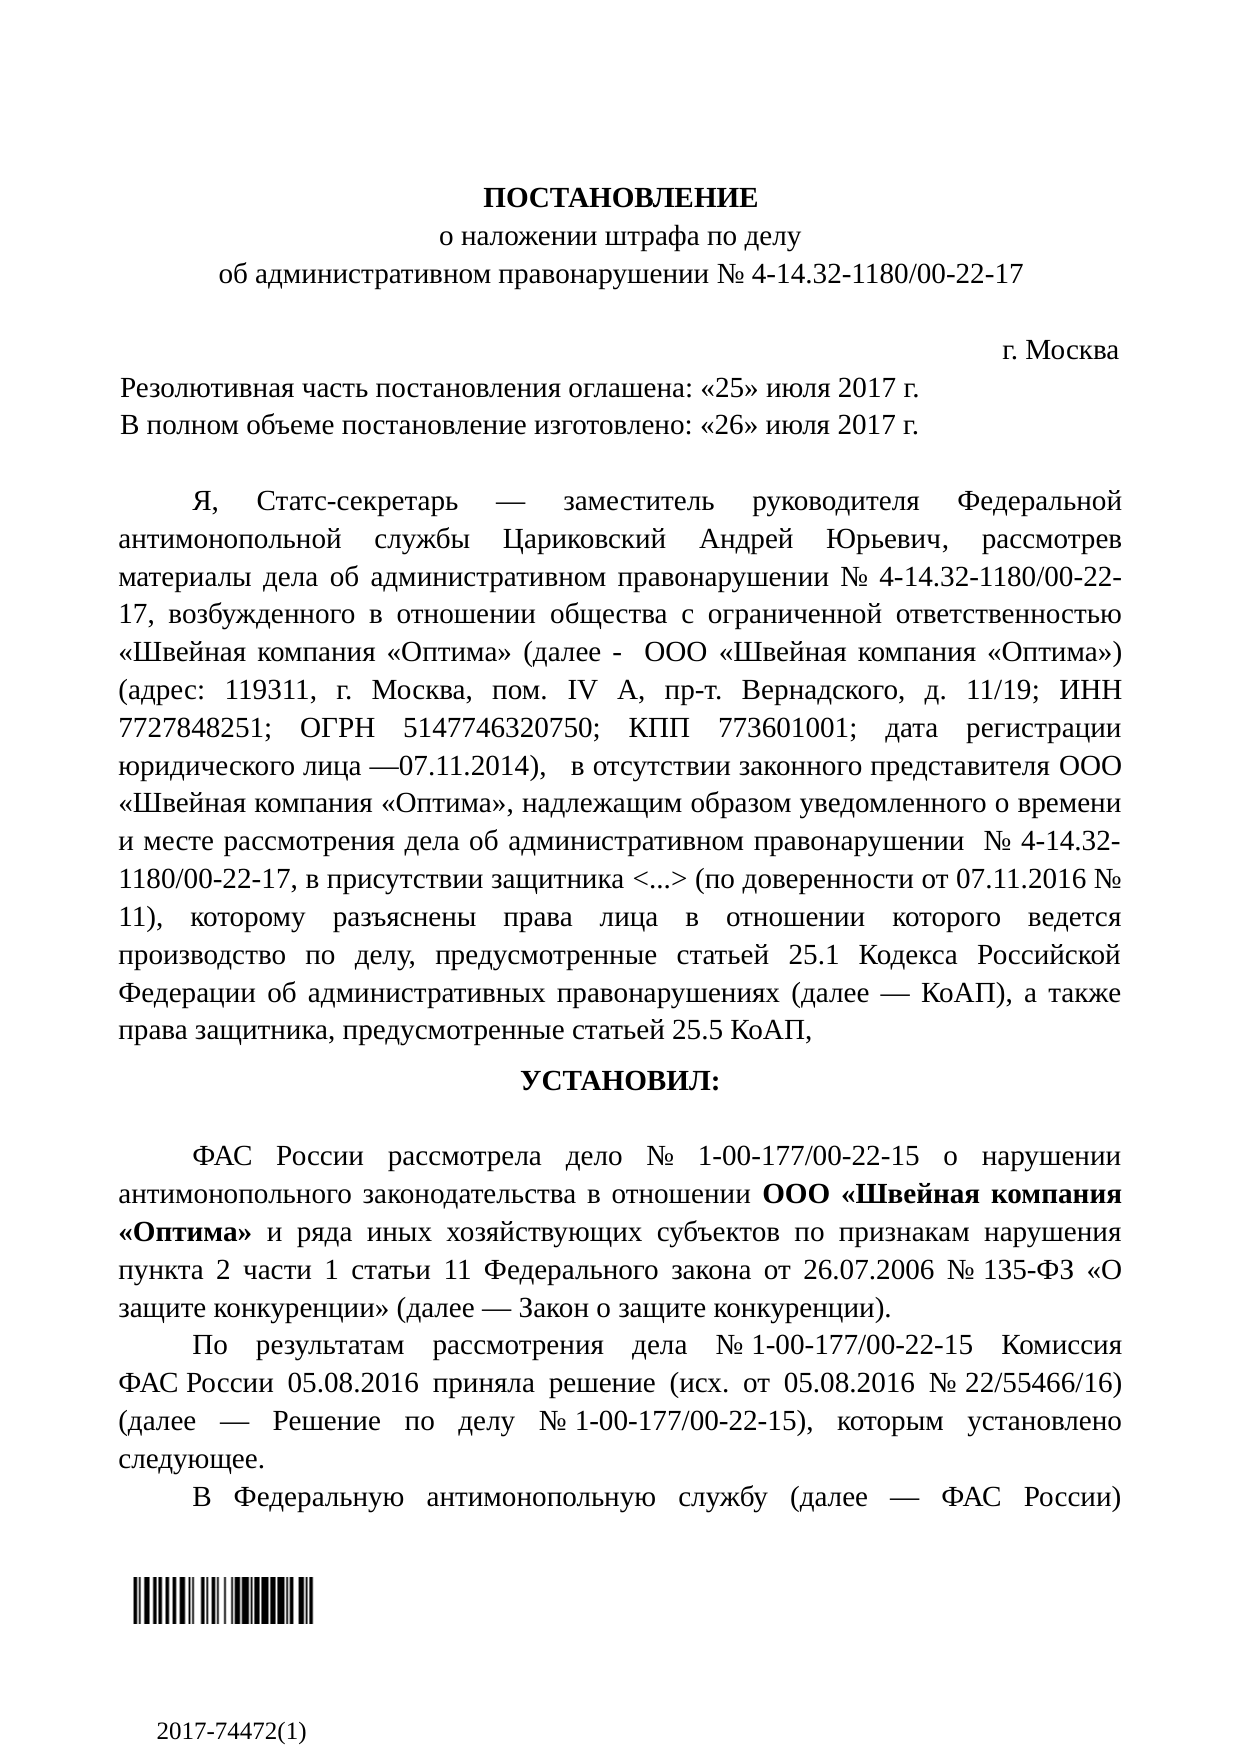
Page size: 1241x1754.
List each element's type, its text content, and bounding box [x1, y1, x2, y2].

text г. Москва [120, 328, 1122, 365]
text В полном объеме постановление изготовлено: «26» июля 2017 г. [118, 403, 1122, 441]
text ФАС России рассмотрела дело № 1-00-177/00-22-15 о нарушении антимонопольного законодательства в отношении ООО «Швейная компания «Оптима» и ряда иных хозяйствующих субъектов по признакам нарушения пункта 2 части 1 статьи 11 Федерального закона от 26.07.2006 № 135-ФЗ «О защите конкуренции» (далее — Закон о защите конкуренции). [118, 1134, 1122, 1323]
text о наложении штрафа по делу [118, 214, 1122, 252]
text Резолютивная часть постановления оглашена: «25» июля 2017 г. [118, 365, 1122, 403]
text об административном правонарушении № 4-14.32-1180/00-22-17 [120, 252, 1122, 290]
text Я, Статс-секретарь — заместитель руководителя Федеральной антимонопольной службы Цариковский Андрей Юрьевич, рассмотрев материалы дела об административном правонарушении № 4-14.32-1180/00-22-17, возбужденного в отношении общества с ограниченной ответственностью «Швейная компания «Оптима» (далее - ООО «Швейная компания «Оптима») (адрес: 119311, г. Москва, пом. IV А, пр-т. Вернадского, д. 11/19; ИНН 7727848251; ОГРН 5147746320750; КПП 773601001; дата регистрации юридического лица —07.11.2014), в отсутствии законного представителя ООО «Швейная компания «Оптима», надлежащим образом уведомленного о времени и месте рассмотрения дела об административном правонарушении № 4-14.32-1180/00-22-17, в присутствии защитника <...> (по доверенности от 07.11.2016 № 11), которому разъяснены права лица в отношении которого ведется производство по делу, предусмотренные статьей 25.1 Кодекса Российской Федерации об административных правонарушениях (далее — КоАП), а также права защитника, предусмотренные статьей 25.5 КоАП, [118, 479, 1122, 1046]
text В Федеральную антимонопольную службу (далее — ФАС России) [118, 1474, 1122, 1512]
text По результатам рассмотрения дела № 1-00-177/00-22-15 Комиссия ФАС России 05.08.2016 приняла решение (исх. от 05.08.2016 № 22/55466/16) (далее — Решение по делу № 1-00-177/00-22-15), которым установлено следующее. [118, 1323, 1122, 1474]
text УСТАНОВИЛ: [118, 1058, 1122, 1096]
picture [118, 1577, 331, 1624]
text ПОСТАНОВЛЕНИЕ [120, 176, 1122, 214]
